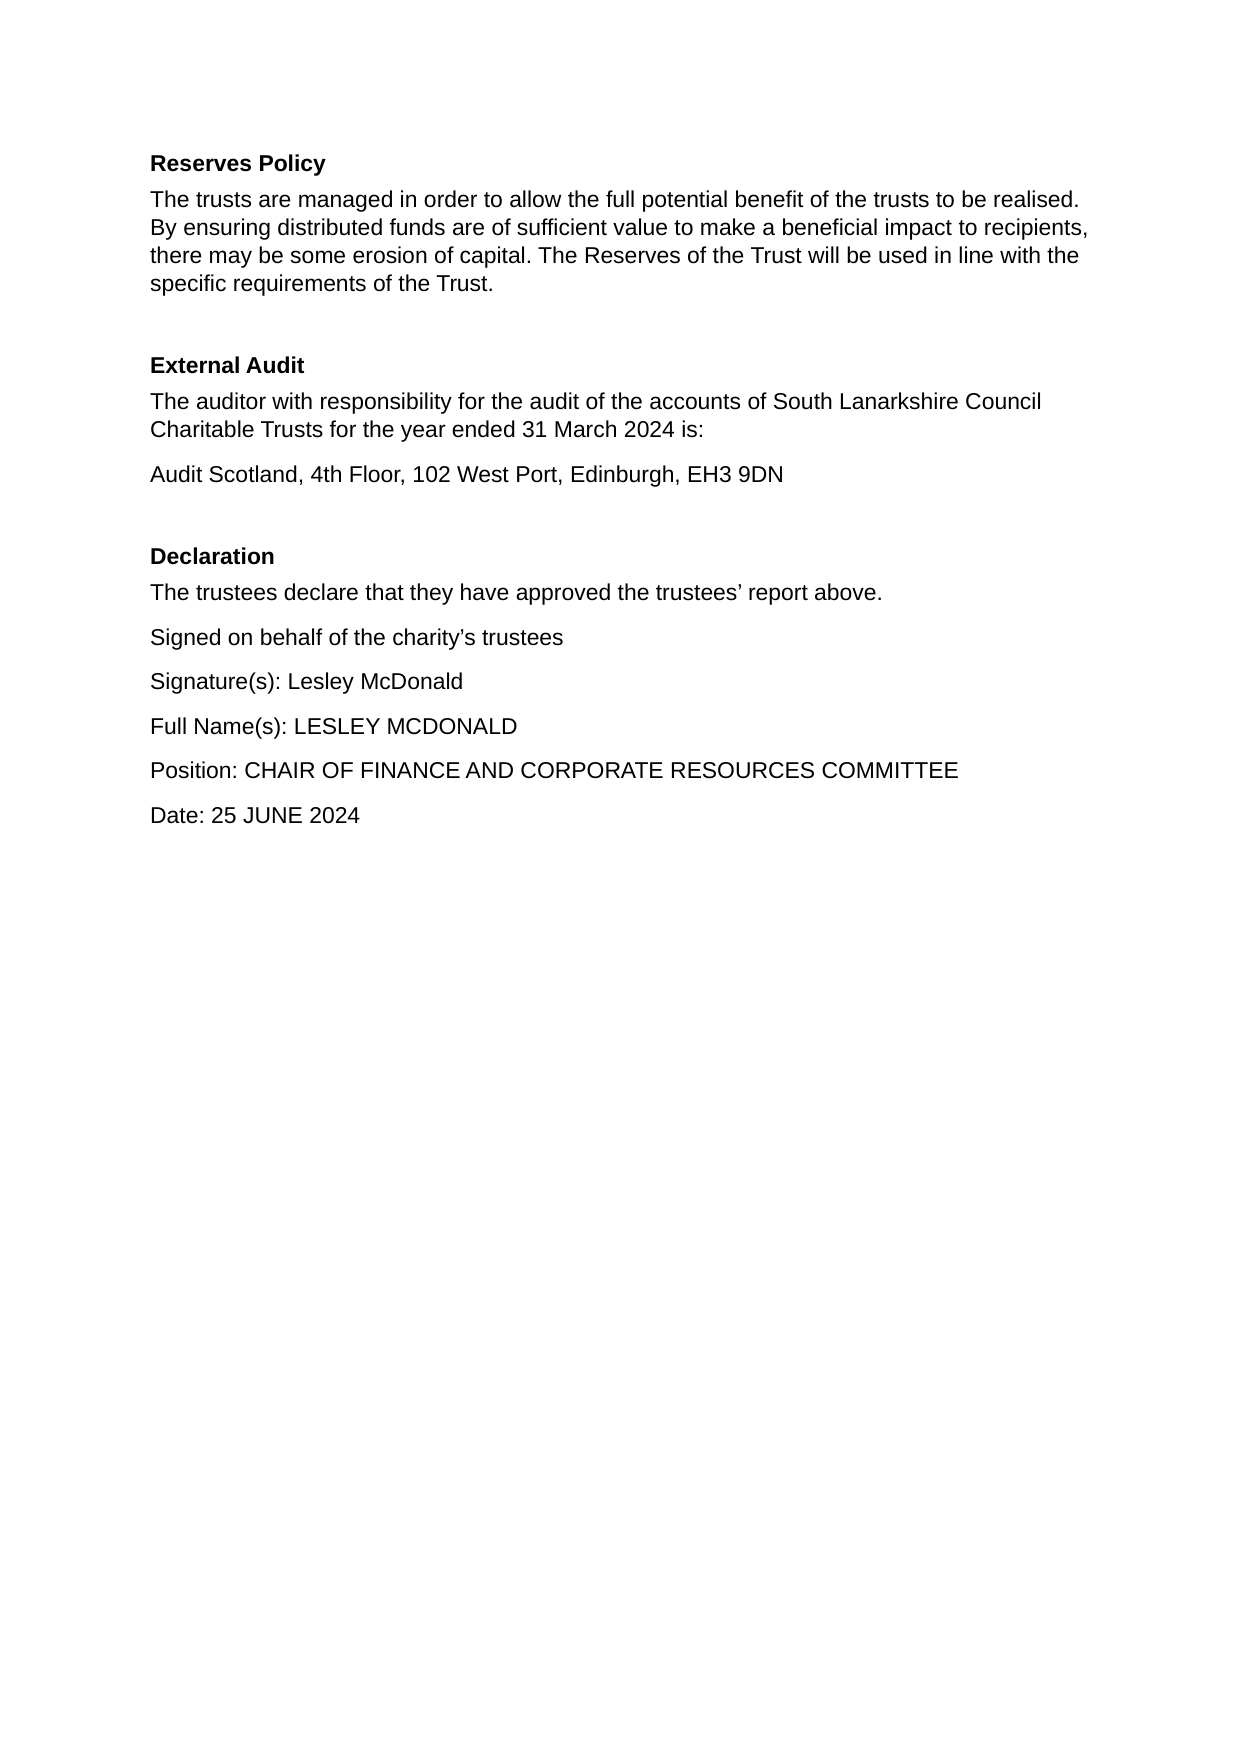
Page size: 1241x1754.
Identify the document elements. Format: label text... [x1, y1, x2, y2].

text Signed on behalf of the charity’s trustees [150, 624, 1090, 650]
text Position: CHAIR OF FINANCE AND CORPORATE RESOURCES COMMITTEE [150, 757, 1090, 784]
text The trusts are managed in order to allow the full potential benefit of the trusts to be realised. By ensuring distributed funds are of sufficient value to make a beneficial impact to recipients, there may be some erosion of capital. The Reserves of the Trust will be used in line with the specific requirements of the Trust. [150, 186, 1090, 296]
subtitle Declaration [150, 543, 1090, 569]
text Signature(s): Lesley McDonald [150, 668, 1090, 695]
subtitle Reserves Policy [150, 150, 1090, 176]
text The auditor with responsibility for the audit of the accounts of South Lanarkshire Council Charitable Trusts for the year ended 31 March 2024 is: [150, 388, 1090, 443]
text Date: 25 JUNE 2024 [150, 802, 1090, 828]
text Audit Scotland, 4th Floor, 102 West Port, Edinburgh, EH3 9DN [150, 461, 1090, 487]
text The trustees declare that they have approved the trustees’ report above. [150, 579, 1090, 606]
subtitle External Audit [150, 352, 1090, 378]
text Full Name(s): LESLEY MCDONALD [150, 713, 1090, 739]
